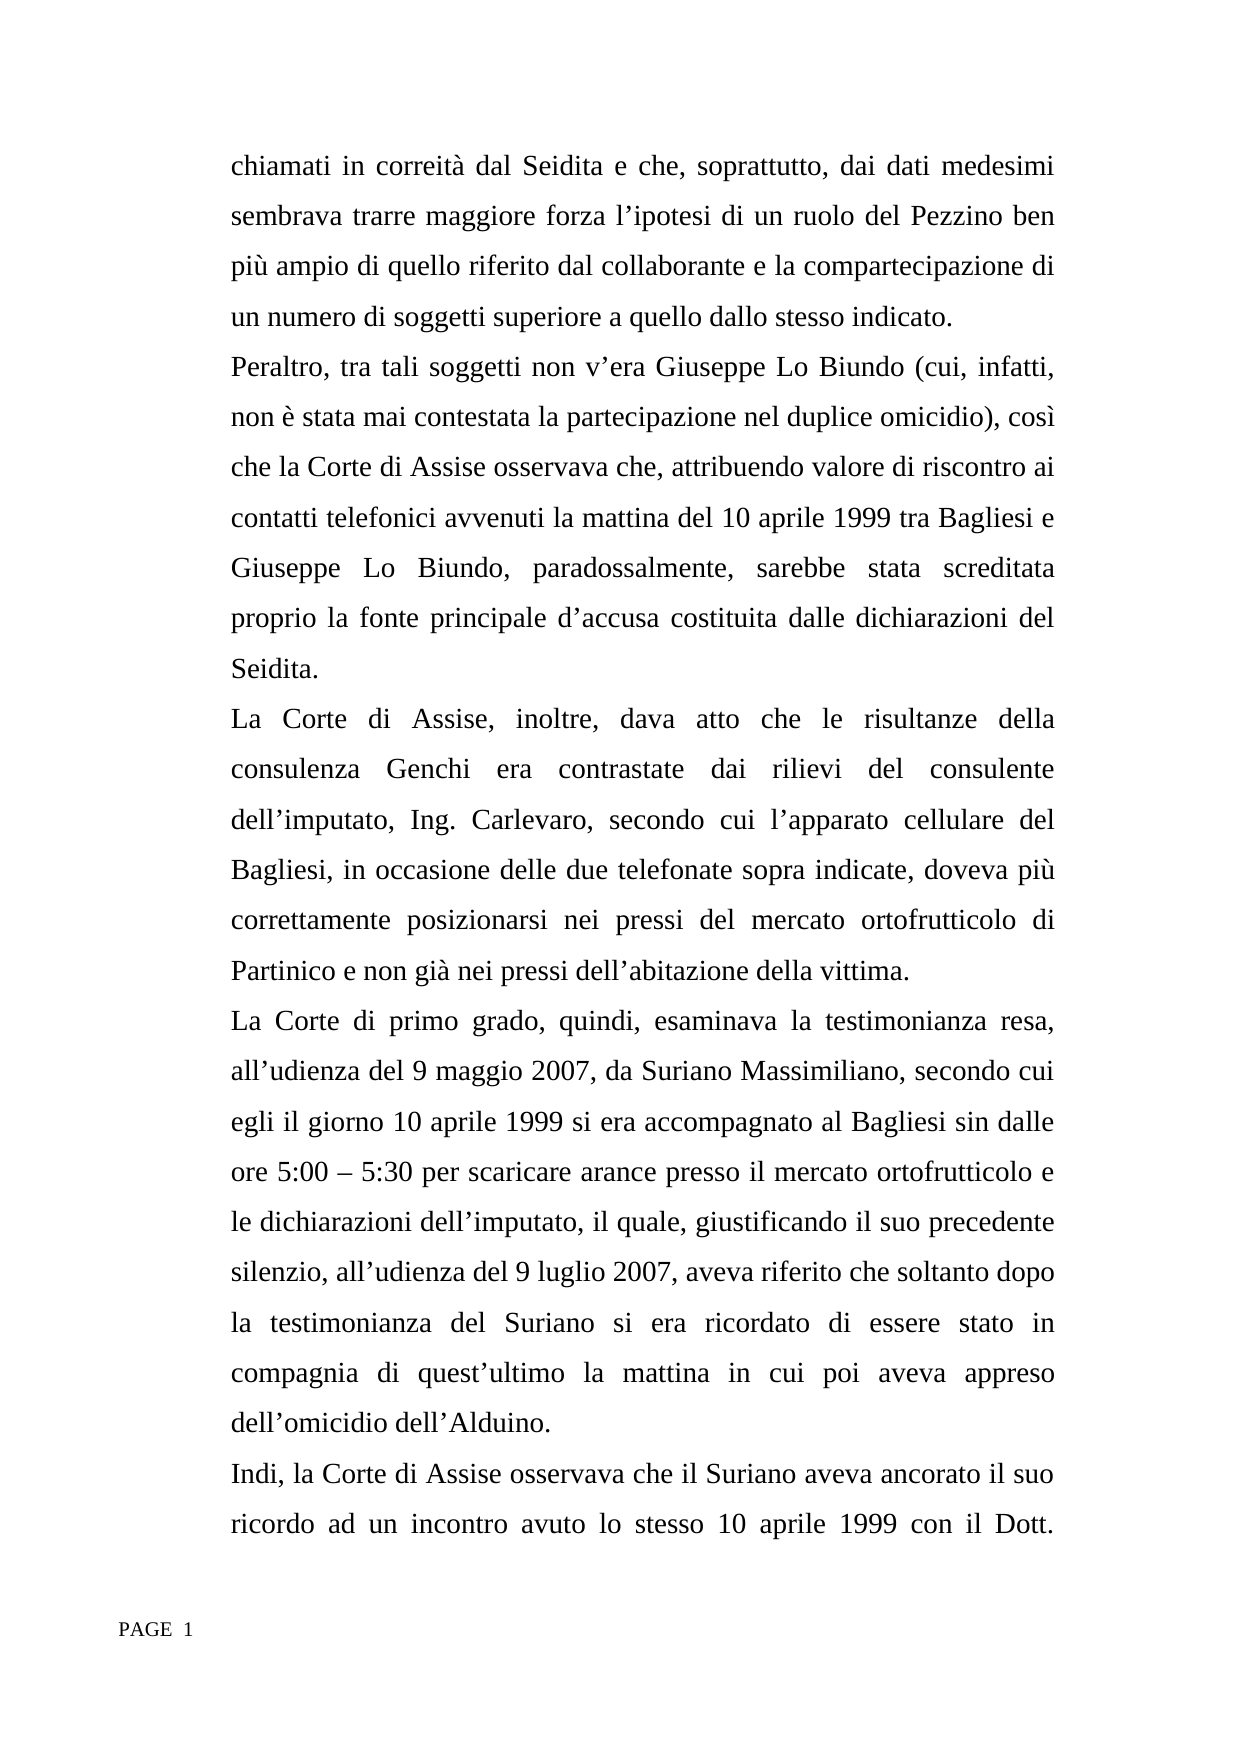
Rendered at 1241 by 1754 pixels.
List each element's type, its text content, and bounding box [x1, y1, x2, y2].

text La Corte di Assise, inoltre, dava atto che le risultanze della consulenza Genchi era contrastate dai rilievi del consulente dell’imputato, Ing. Carlevaro, secondo cui l’apparato cellulare del Bagliesi, in occasione delle due telefonate sopra indicate, doveva più correttamente posizionarsi nei pressi del mercato ortofrutticolo di Partinico e non già nei pressi dell’abitazione della vittima. [231, 701, 1056, 986]
text chiamati in correità dal Seidita e che, soprattutto, dai dati medesimi sembrava trarre maggiore forza l’ipotesi di un ruolo del Pezzino ben più ampio di quello riferito dal collaborante e la compartecipazione di un numero di soggetti superiore a quello dallo stesso indicato. [231, 148, 1056, 332]
text Peraltro, tra tali soggetti non v’era Giuseppe Lo Biundo (cui, infatti, non è stata mai contestata la partecipazione nel duplice omicidio), così che la Corte di Assise osservava che, attribuendo valore di riscontro ai contatti telefonici avvenuti la mattina del 10 aprile 1999 tra Bagliesi e Giuseppe Lo Biundo, paradossalmente, sarebbe stata screditata proprio la fonte principale d’accusa costituita dalle dichiarazioni del Seidita. [231, 349, 1056, 684]
text Indi, la Corte di Assise osservava che il Suriano aveva ancorato il suo ricordo ad un incontro avuto lo stesso 10 aprile 1999 con il Dott. [231, 1456, 1056, 1540]
text La Corte di primo grado, quindi, esaminava la testimonianza resa, all’udienza del 9 maggio 2007, da Suriano Massimiliano, secondo cui egli il giorno 10 aprile 1999 si era accompagnato al Bagliesi sin dalle ore 5:00 – 5:30 per scaricare arance presso il mercato ortofrutticolo e le dichiarazioni dell’imputato, il quale, giustificando il suo precedente silenzio, all’udienza del 9 luglio 2007, aveva riferito che soltanto dopo la testimonianza del Suriano si era ricordato di essere stato in compagnia di quest’ultimo la mattina in cui poi aveva appreso dell’omicidio dell’Alduino. [231, 1003, 1056, 1439]
